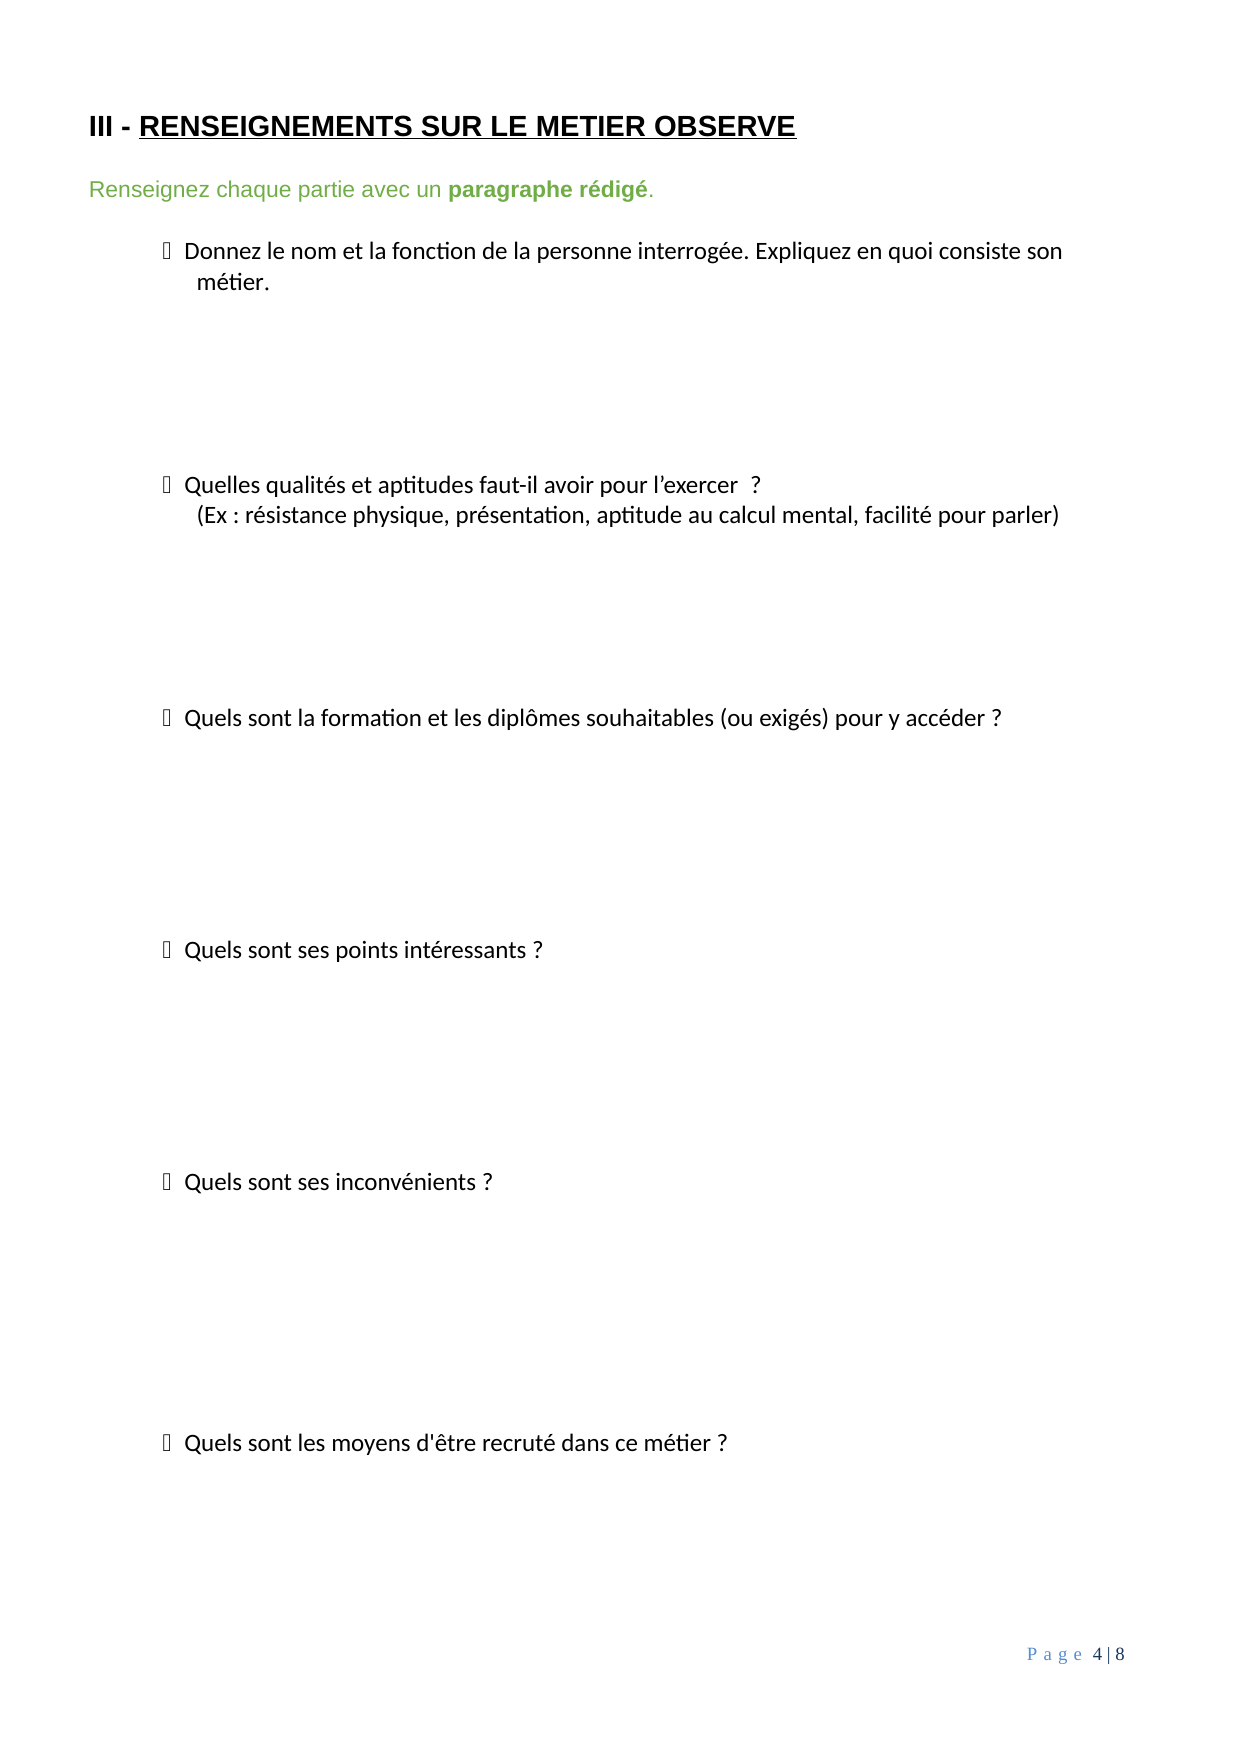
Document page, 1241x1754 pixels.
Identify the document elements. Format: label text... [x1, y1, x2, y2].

text  Quels sont ses inconvénients ? [89, 1166, 1152, 1197]
text  Quels sont la formation et les diplômes souhaitables (ou exigés) pour y accéder ? [89, 703, 1152, 733]
text  Quelles qualités et aptitudes faut-il avoir pour l’exercer ? [89, 469, 1152, 499]
text  Donnez le nom et la fonction de la personne interrogée. Expliquez en quoi consiste son [89, 236, 1152, 266]
text (Ex : résistance physique, présentation, aptitude au calcul mental, facilité pour parler) [89, 499, 1152, 530]
text  Quels sont les moyens d'être recruté dans ce métier ? [89, 1427, 1152, 1457]
text métier. [89, 266, 1152, 297]
text Renseignez chaque partie avec un paragraphe rédigé. [89, 176, 1152, 202]
text III - RENSEIGNEMENTS SUR LE METIER OBSERVE [89, 108, 1152, 142]
text  Quels sont ses points intéressants ? [89, 934, 1152, 965]
